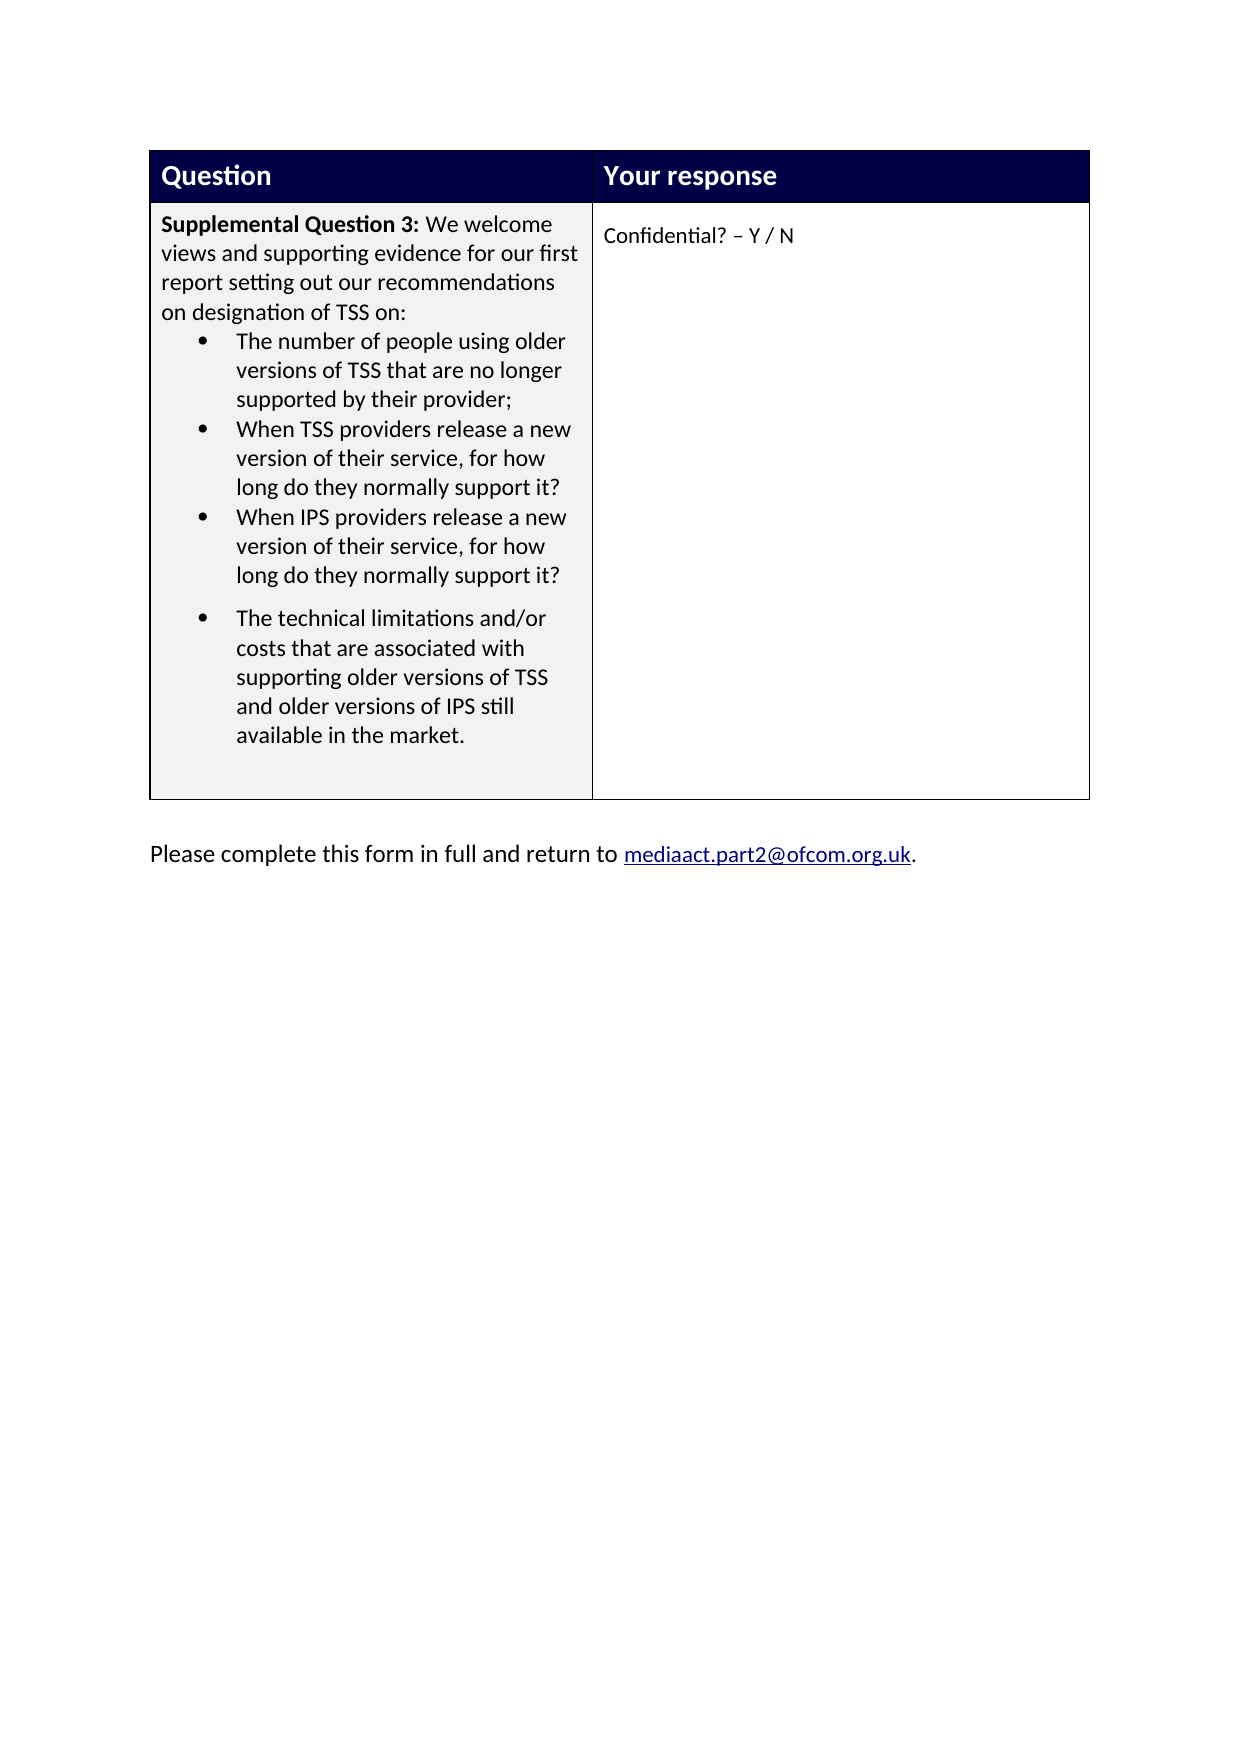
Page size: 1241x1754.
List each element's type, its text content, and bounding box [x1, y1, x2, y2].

table_header Question [151, 151, 592, 202]
text Please complete this form in full and return to mediaact.part2@ofcom.org.uk. [150, 838, 1090, 868]
table_cell Confidential? – Y / N [593, 203, 1089, 799]
table_cell Supplemental Question 3: We welcome views and supporting evidence for our first report setting out our recommendations on designation of TSS on: The number of people using older versions of TSS that are no longer supported by their provider; When TSS providers release a new version of their service, for how long do they normally support it? When IPS providers release a new version of their service, for how long do they normally support it? The technical limitations and/or costs that are associated with supporting older versions of TSS and older versions of IPS still available in the market. [151, 203, 592, 799]
table_header Your response [593, 151, 1089, 202]
